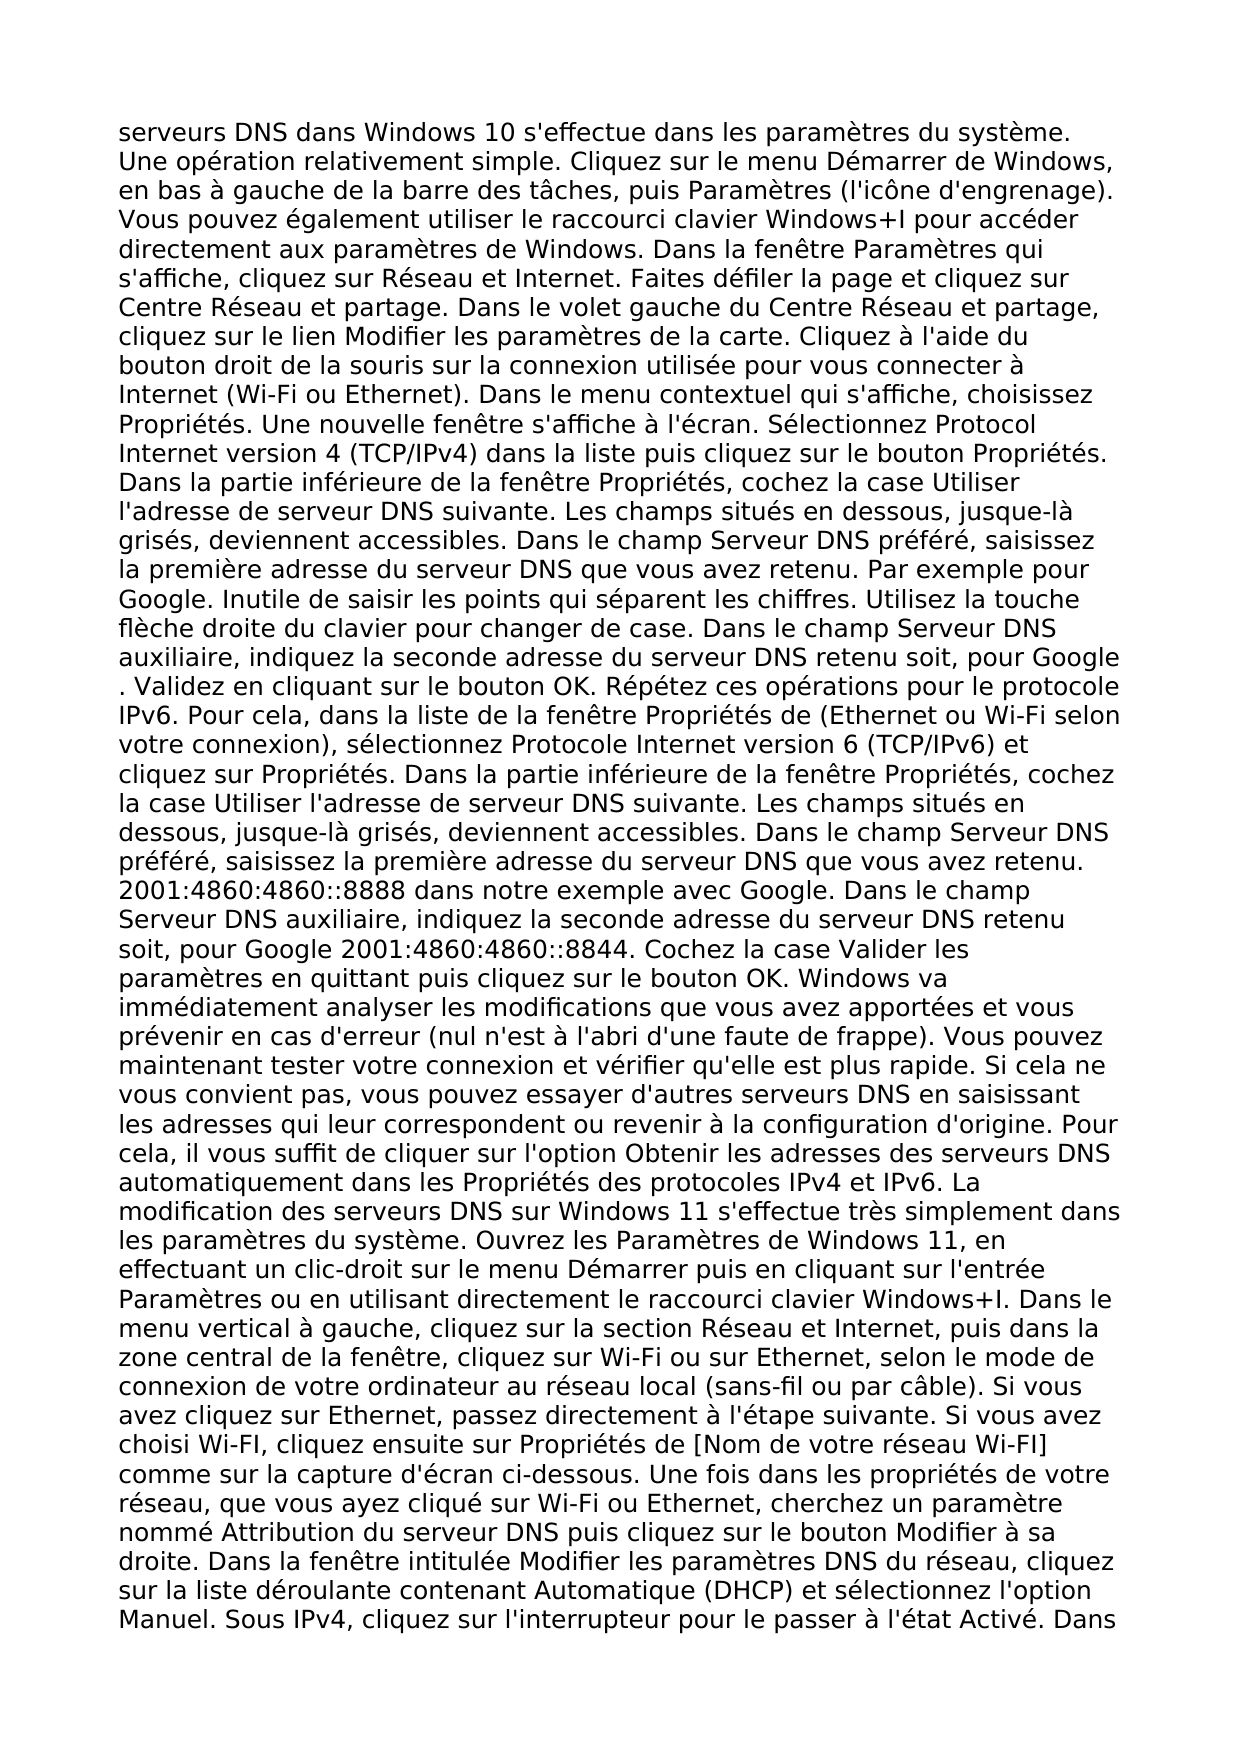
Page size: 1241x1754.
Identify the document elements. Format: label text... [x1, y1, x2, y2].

text serveurs DNS dans Windows 10 s'effectue dans les paramètres du système. Une opération relativement simple. Cliquez sur le menu Démarrer de Windows, en bas à gauche de la barre des tâches, puis Paramètres (l'icône d'engrenage). Vous pouvez également utiliser le raccourci clavier Windows+I pour accéder directement aux paramètres de Windows. Dans la fenêtre Paramètres qui s'affiche, cliquez sur Réseau et Internet. Faites défiler la page et cliquez sur Centre Réseau et partage. Dans le volet gauche du Centre Réseau et partage, cliquez sur le lien Modifier les paramètres de la carte. Cliquez à l'aide du bouton droit de la souris sur la connexion utilisée pour vous connecter à Internet (Wi-Fi ou Ethernet). Dans le menu contextuel qui s'affiche, choisissez Propriétés. Une nouvelle fenêtre s'affiche à l'écran. Sélectionnez Protocol Internet version 4 (TCP/IPv4) dans la liste puis cliquez sur le bouton Propriétés. Dans la partie inférieure de la fenêtre Propriétés, cochez la case Utiliser l'adresse de serveur DNS suivante. Les champs situés en dessous, jusque-là grisés, deviennent accessibles. Dans le champ Serveur DNS préféré, saisissez la première adresse du serveur DNS que vous avez retenu. Par exemple pour Google. Inutile de saisir les points qui séparent les chiffres. Utilisez la touche flèche droite du clavier pour changer de case. Dans le champ Serveur DNS auxiliaire, indiquez la seconde adresse du serveur DNS retenu soit, pour Google . Validez en cliquant sur le bouton OK. Répétez ces opérations pour le protocole IPv6. Pour cela, dans la liste de la fenêtre Propriétés de (Ethernet ou Wi-Fi selon votre connexion), sélectionnez Protocole Internet version 6 (TCP/IPv6) et cliquez sur Propriétés. Dans la partie inférieure de la fenêtre Propriétés, cochez la case Utiliser l'adresse de serveur DNS suivante. Les champs situés en dessous, jusque-là grisés, deviennent accessibles. Dans le champ Serveur DNS préféré, saisissez la première adresse du serveur DNS que vous avez retenu. 2001:4860:4860::8888 dans notre exemple avec Google. Dans le champ Serveur DNS auxiliaire, indiquez la seconde adresse du serveur DNS retenu soit, pour Google 2001:4860:4860::8844. Cochez la case Valider les paramètres en quittant puis cliquez sur le bouton OK. Windows va immédiatement analyser les modifications que vous avez apportées et vous prévenir en cas d'erreur (nul n'est à l'abri d'une faute de frappe). Vous pouvez maintenant tester votre connexion et vérifier qu'elle est plus rapide. Si cela ne vous convient pas, vous pouvez essayer d'autres serveurs DNS en saisissant les adresses qui leur correspondent ou revenir à la configuration d'origine. Pour cela, il vous suffit de cliquer sur l'option Obtenir les adresses des serveurs DNS automatiquement dans les Propriétés des protocoles IPv4 et IPv6. La modification des serveurs DNS sur Windows 11 s'effectue très simplement dans les paramètres du système. Ouvrez les Paramètres de Windows 11, en effectuant un clic-droit sur le menu Démarrer puis en cliquant sur l'entrée Paramètres ou en utilisant directement le raccourci clavier Windows+I. Dans le menu vertical à gauche, cliquez sur la section Réseau et Internet, puis dans la zone central de la fenêtre, cliquez sur Wi-Fi ou sur Ethernet, selon le mode de connexion de votre ordinateur au réseau local (sans-fil ou par câble). Si vous avez cliquez sur Ethernet, passez directement à l'étape suivante. Si vous avez choisi Wi-FI, cliquez ensuite sur Propriétés de [Nom de votre réseau Wi-FI] comme sur la capture d'écran ci-dessous. Une fois dans les propriétés de votre réseau, que vous ayez cliqué sur Wi-Fi ou Ethernet, cherchez un paramètre nommé Attribution du serveur DNS puis cliquez sur le bouton Modifier à sa droite. Dans la fenêtre intitulée Modifier les paramètres DNS du réseau, cliquez sur la liste déroulante contenant Automatique (DHCP) et sélectionnez l'option Manuel. Sous IPv4, cliquez sur l'interrupteur pour le passer à l'état Activé. Dans [118, 118, 1122, 1635]
